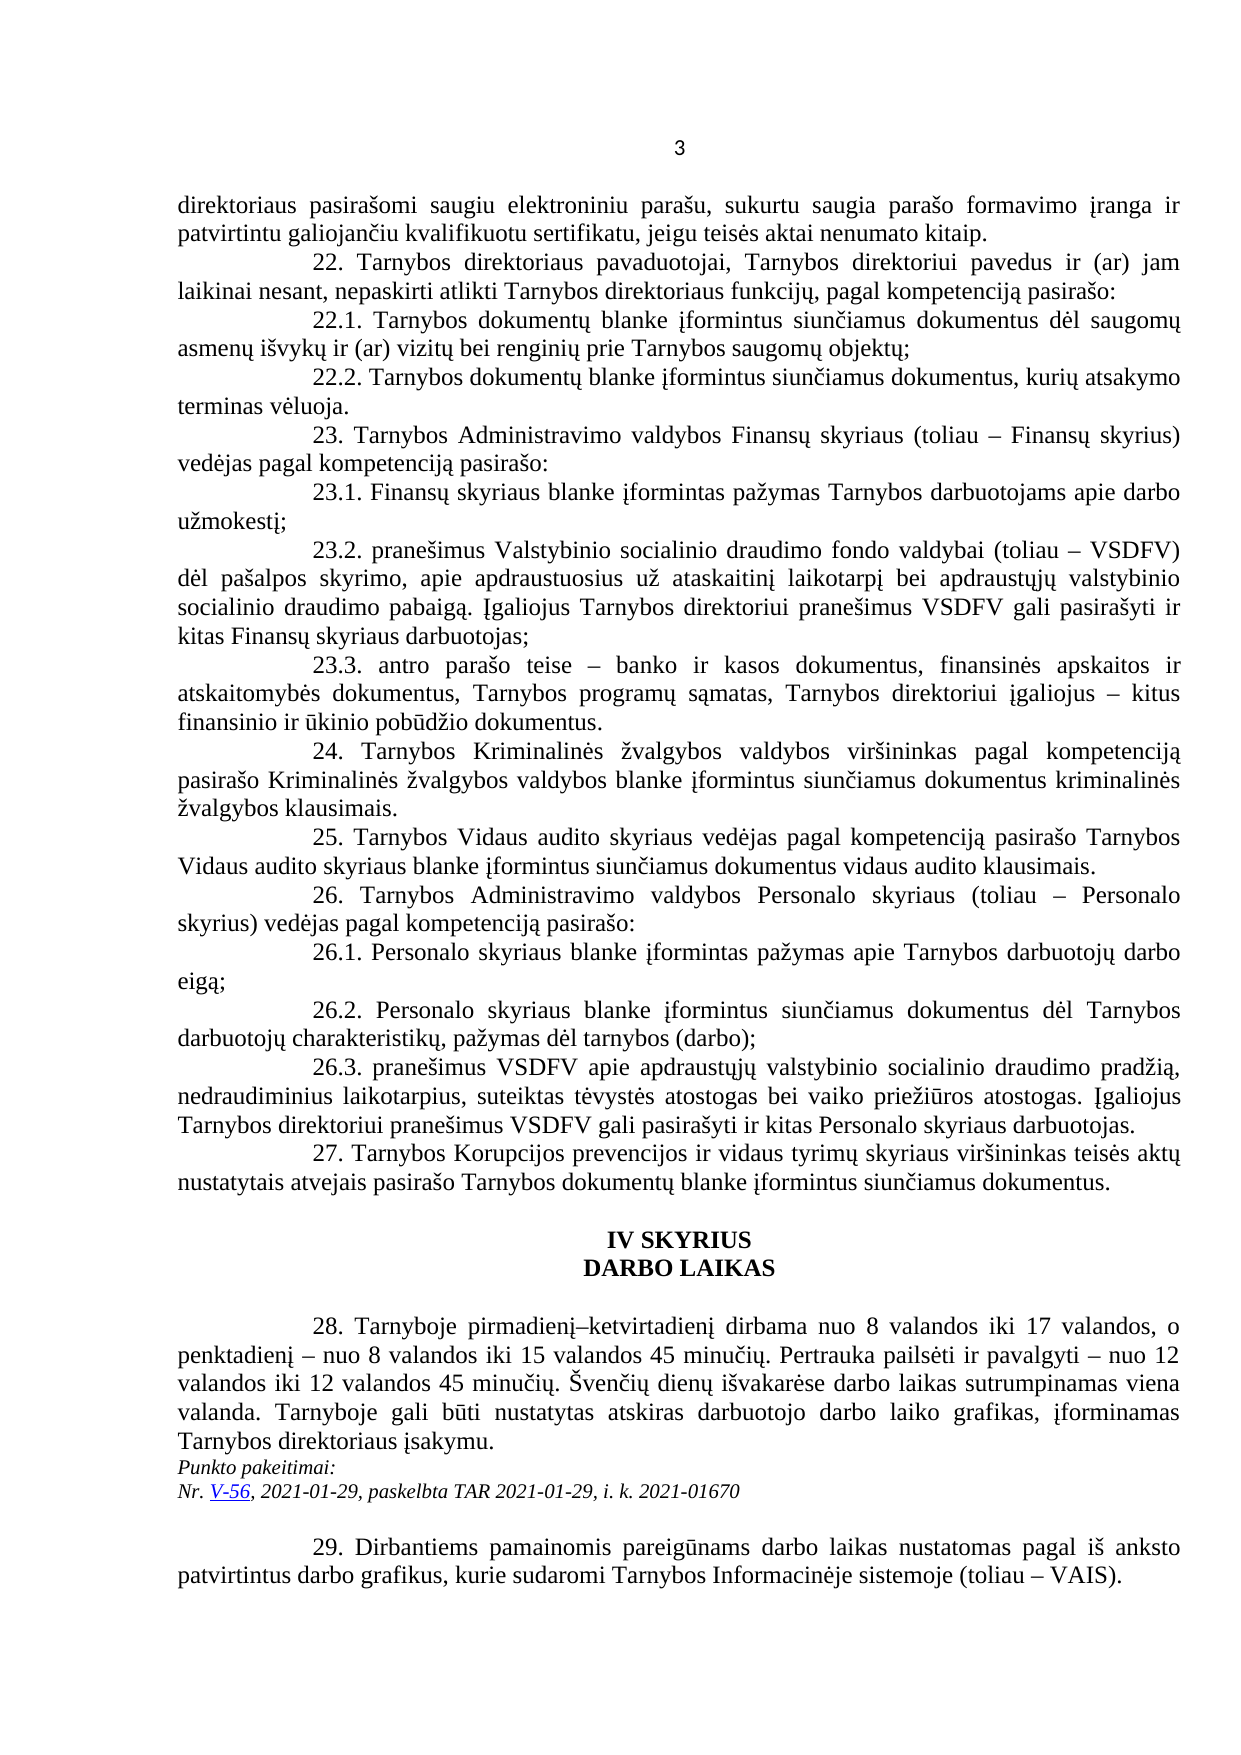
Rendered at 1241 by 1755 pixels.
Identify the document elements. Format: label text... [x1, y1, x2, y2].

text Nr. V-56, 2021-01-29, paskelbta TAR 2021-01-29, i. k. 2021-01670 [177, 1479, 1181, 1503]
text 22.1. Tarnybos dokumentų blanke įformintus siunčiamus dokumentus dėl saugomų asmenų išvykų ir (ar) vizitų bei renginių prie Tarnybos saugomų objektų; [177, 305, 1181, 362]
text 24. Tarnybos Kriminalinės žvalgybos valdybos viršininkas pagal kompetenciją pasirašo Kriminalinės žvalgybos valdybos blanke įformintus siunčiamus dokumentus kriminalinės žvalgybos klausimais. [177, 736, 1181, 822]
text 23.2. pranešimus Valstybinio socialinio draudimo fondo valdybai (toliau – VSDFV) dėl pašalpos skyrimo, apie apdraustuosius už ataskaitinį laikotarpį bei apdraustųjų valstybinio socialinio draudimo pabaigą. įgaliojus Tarnybos direktoriui pranešimus VSDFV gali pasirašyti ir kitas Finansų skyriaus darbuotojas; [177, 535, 1181, 650]
text 26.1. Personalo skyriaus blanke įformintas pažymas apie Tarnybos darbuotojų darbo eigą; [177, 937, 1181, 995]
text direktoriaus pasirašomi saugiu elektroniniu parašu, sukurtu saugia parašo formavimo įranga ir patvirtintu galiojančiu kvalifikuotu sertifikatu, jeigu teisės aktai nenumato kitaip. [177, 190, 1181, 247]
text 23.1. Finansų skyriaus blanke įformintas pažymas Tarnybos darbuotojams apie darbo užmokestį; [177, 477, 1181, 535]
text 26.3. pranešimus VSDFV apie apdraustųjų valstybinio socialinio draudimo pradžią, nedraudiminius laikotarpius, suteiktas tėvystės atostogas bei vaiko priežiūros atostogas. įgaliojus Tarnybos direktoriui pranešimus VSDFV gali pasirašyti ir kitas Personalo skyriaus darbuotojas. [177, 1052, 1181, 1138]
text IV skyrius [177, 1225, 1181, 1253]
text 23. Tarnybos Administravimo valdybos Finansų skyriaus (toliau – Finansų skyrius) vedėjas pagal kompetenciją pasirašo: [177, 420, 1181, 477]
text 25. Tarnybos Vidaus audito skyriaus vedėjas pagal kompetenciją pasirašo Tarnybos Vidaus audito skyriaus blanke įformintus siunčiamus dokumentus vidaus audito klausimais. [177, 822, 1181, 880]
text DARBO LAIKAS [177, 1253, 1181, 1282]
text Punkto pakeitimai: [177, 1455, 1181, 1479]
text 22. Tarnybos direktoriaus pavaduotojai, Tarnybos direktoriui pavedus ir (ar) jam laikinai nesant, nepaskirti atlikti Tarnybos direktoriaus funkcijų, pagal kompetenciją pasirašo: [177, 247, 1181, 305]
text 27. Tarnybos Korupcijos prevencijos ir vidaus tyrimų skyriaus viršininkas teisės aktų nustatytais atvejais pasirašo Tarnybos dokumentų blanke įformintus siunčiamus dokumentus. [177, 1138, 1181, 1196]
text 26. Tarnybos Administravimo valdybos Personalo skyriaus (toliau – Personalo skyrius) vedėjas pagal kompetenciją pasirašo: [177, 880, 1181, 937]
text 26.2. Personalo skyriaus blanke įformintus siunčiamus dokumentus dėl Tarnybos darbuotojų charakteristikų, pažymas dėl tarnybos (darbo); [177, 995, 1181, 1052]
text 22.2. Tarnybos dokumentų blanke įformintus siunčiamus dokumentus, kurių atsakymo terminas vėluoja. [177, 362, 1181, 420]
text 28. Tarnyboje pirmadienį–ketvirtadienį dirbama nuo 8 valandos iki 17 valandos, o penktadienį – nuo 8 valandos iki 15 valandos 45 minučių. Pertrauka pailsėti ir pavalgyti – nuo 12 valandos iki 12 valandos 45 minučių. Švenčių dienų išvakarėse darbo laikas sutrumpinamas viena valanda. Tarnyboje gali būti nustatytas atskiras darbuotojo darbo laiko grafikas, įforminamas Tarnybos direktoriaus įsakymu. [177, 1311, 1181, 1455]
text 29. Dirbantiems pamainomis pareigūnams darbo laikas nustatomas pagal iš anksto patvirtintus darbo grafikus, kurie sudaromi Tarnybos Informacinėje sistemoje (toliau – VAIS). [177, 1532, 1181, 1589]
text 23.3. antro parašo teise – banko ir kasos dokumentus, finansinės apskaitos ir atskaitomybės dokumentus, Tarnybos programų sąmatas, Tarnybos direktoriui įgaliojus – kitus finansinio ir ūkinio pobūdžio dokumentus. [177, 650, 1181, 736]
